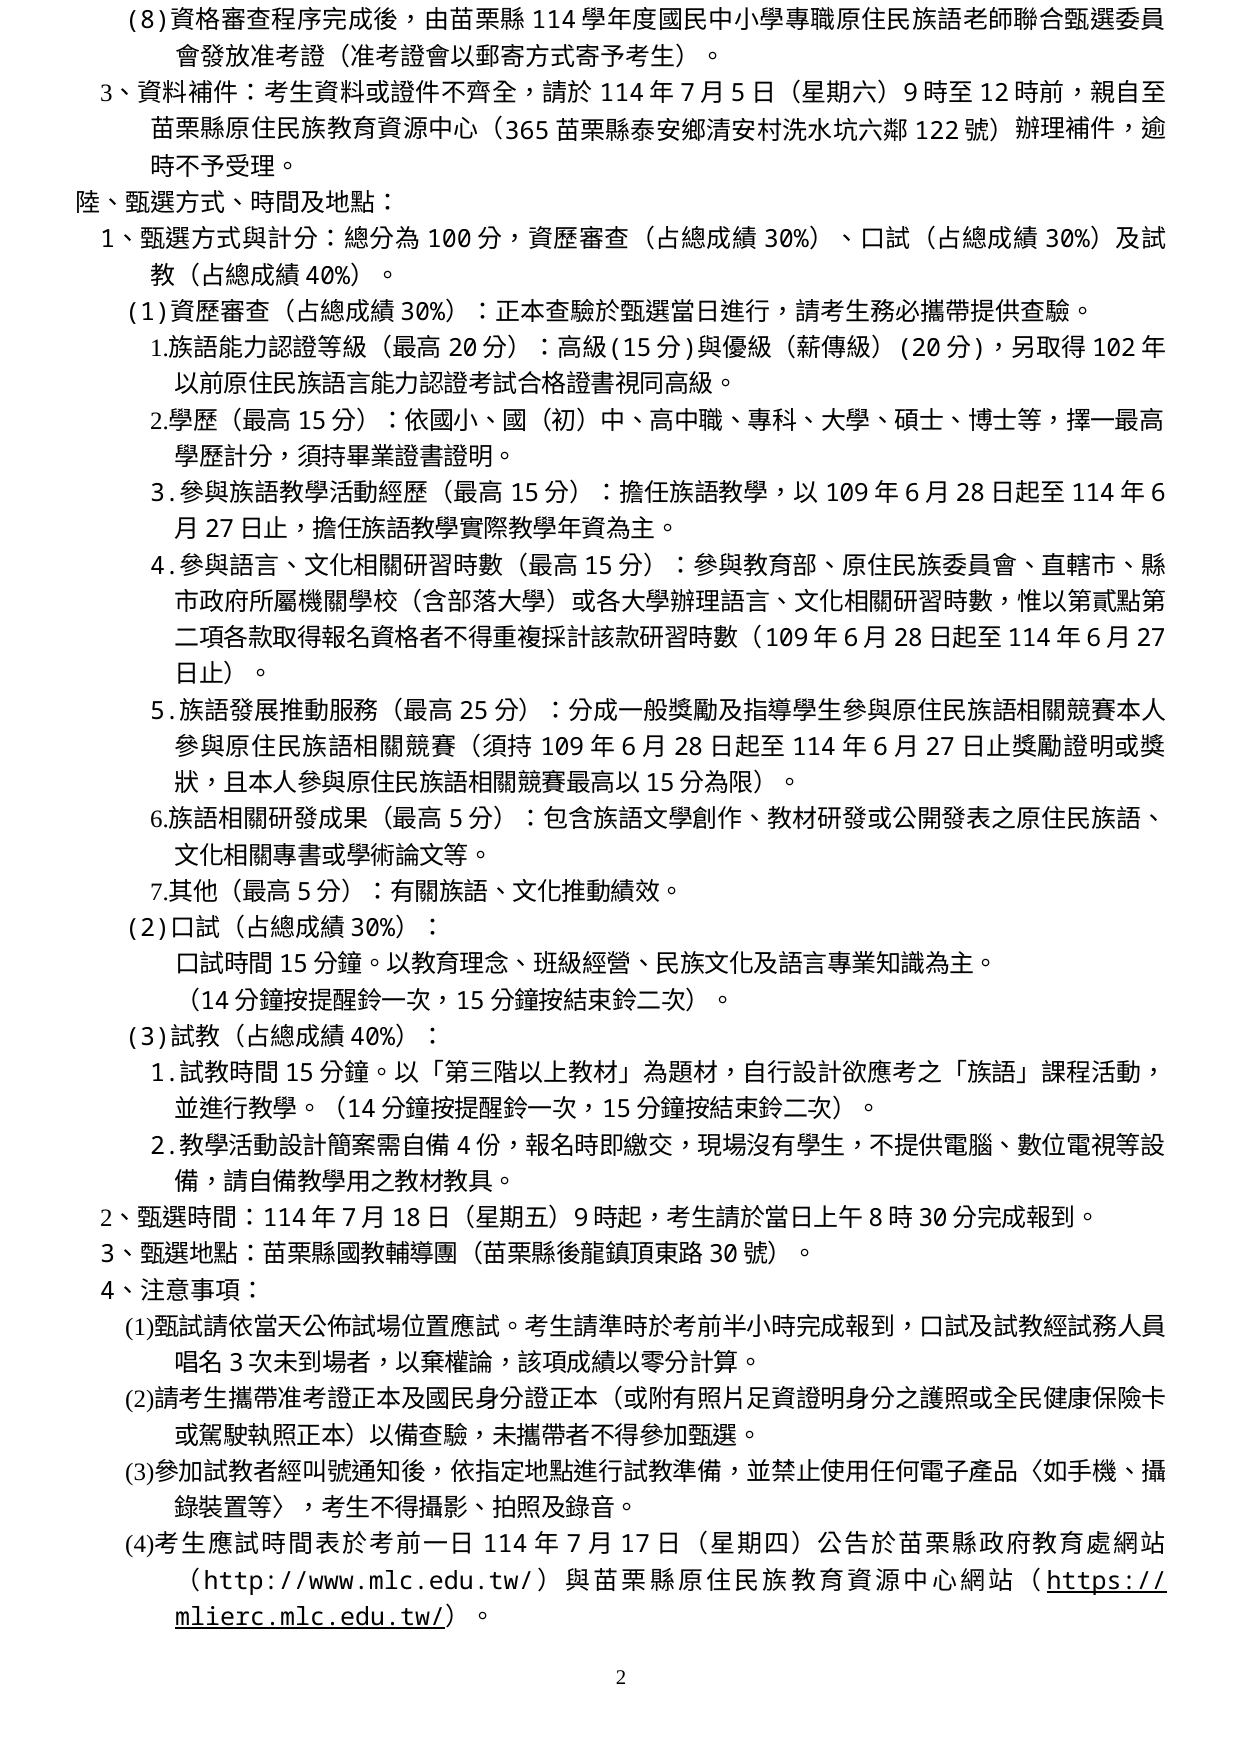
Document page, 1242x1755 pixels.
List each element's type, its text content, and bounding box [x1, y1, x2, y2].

list 參與族語教學活動經歷（最高15分）：擔任族語教學，以109年6月28日起至114年6月27日止，擔任族語教學實際教學年資為主。 [150, 473, 1167, 545]
list 甄試請依當天公佈試場位置應試。考生請準時於考前半小時完成報到，口試及試教經試務人員唱名3次未到場者，以棄權論，該項成績以零分計算。 [125, 1306, 1167, 1379]
list 甄選方式與計分：總分為100分，資歷審查（占總成績30%）、口試（占總成績30%）及試教（占總成績40%）。 [100, 219, 1167, 291]
list 資歷審查（占總成績30%）：正本查驗於甄選當日進行，請考生務必攜帶提供查驗。 [125, 291, 1167, 328]
list 口試（占總成績30%）： [125, 908, 1167, 944]
list 試教時間15分鐘。以「第三階以上教材」為題材，自行設計欲應考之「族語」課程活動，並進行教學。（14分鐘按提醒鈴一次，15分鐘按結束鈴二次）。 [150, 1053, 1167, 1125]
list 資料補件：考生資料或證件不齊全，請於114年7月5日（星期六）9時至12時前，親自至苗栗縣原住民族教育資源中心（365苗栗縣泰安鄉清安村洗水坑六鄰122號）辦理補件，逾時不予受理。 [100, 72, 1167, 183]
list 參與語言、文化相關研習時數（最高15分）：參與教育部、原住民族委員會、直轄市、縣市政府所屬機關學校（含部落大學）或各大學辦理語言、文化相關研習時數，惟以第貳點第二項各款取得報名資格者不得重複採計該款研習時數（109年6月28日起至114年6月27日止）。 [150, 545, 1167, 690]
list 注意事項： [100, 1270, 1167, 1306]
text 口試時間15分鐘。以教育理念、班級經營、民族文化及語言專業知識為主。 [175, 944, 1167, 980]
list 族語相關研發成果（最高5分）：包含族語文學創作、教材研發或公開發表之原住民族語、文化相關專書或學術論文等。 [150, 799, 1167, 871]
list 教學活動設計簡案需自備4份，報名時即繳交，現場沒有學生，不提供電腦、數位電視等設備，請自備教學用之教材教具。 [150, 1125, 1167, 1198]
list 甄選方式、時間及地點： [75, 183, 1167, 219]
list 請考生攜帶准考證正本及國民身分證正本（或附有照片足資證明身分之護照或全民健康保險卡或駕駛執照正本）以備查驗，未攜帶者不得參加甄選。 [125, 1379, 1167, 1451]
list 考生應試時間表於考前一日114年7月17日（星期四）公告於苗栗縣政府教育處網站（http://www.mlc.edu.tw/）與苗栗縣原住民族教育資源中心網站（https://mlierc.mlc.edu.tw/）。 [125, 1524, 1167, 1633]
list 甄選地點：苗栗縣國教輔導團（苗栗縣後龍鎮頂東路30號）。 [100, 1234, 1167, 1270]
list 試教（占總成績40%）： [125, 1016, 1167, 1053]
text （14分鐘按提醒鈴一次，15分鐘按結束鈴二次）。 [175, 980, 1169, 1016]
list 其他（最高5分）：有關族語、文化推動績效。 [150, 871, 1167, 908]
list 參加試教者經叫號通知後，依指定地點進行試教準備，並禁止使用任何電子產品〈如手機、攝錄裝置等〉，考生不得攝影、拍照及錄音。 [125, 1451, 1167, 1524]
list 甄選時間：114年7月18日（星期五）9時起，考生請於當日上午8時30分完成報到。 [100, 1198, 1167, 1234]
list 資格審查程序完成後，由苗栗縣114學年度國民中小學專職原住民族語老師聯合甄選委員會發放准考證（准考證會以郵寄方式寄予考生）。 [125, 0, 1167, 72]
list 族語能力認證等級（最高20分）：高級(15分)與優級（薪傳級）(20分)，另取得102年以前原住民族語言能力認證考試合格證書視同高級。 [150, 328, 1167, 400]
list 學歷（最高15分）：依國小、國（初）中、高中職、專科、大學、碩士、博士等，擇一最高學歷計分，須持畢業證書證明。 [150, 400, 1167, 473]
list 族語發展推動服務（最高25分）：分成一般獎勵及指導學生參與原住民族語相關競賽本人參與原住民族語相關競賽（須持109年6月28日起至114年6月27日止獎勵證明或獎狀，且本人參與原住民族語相關競賽最高以15分為限）。 [150, 690, 1167, 799]
